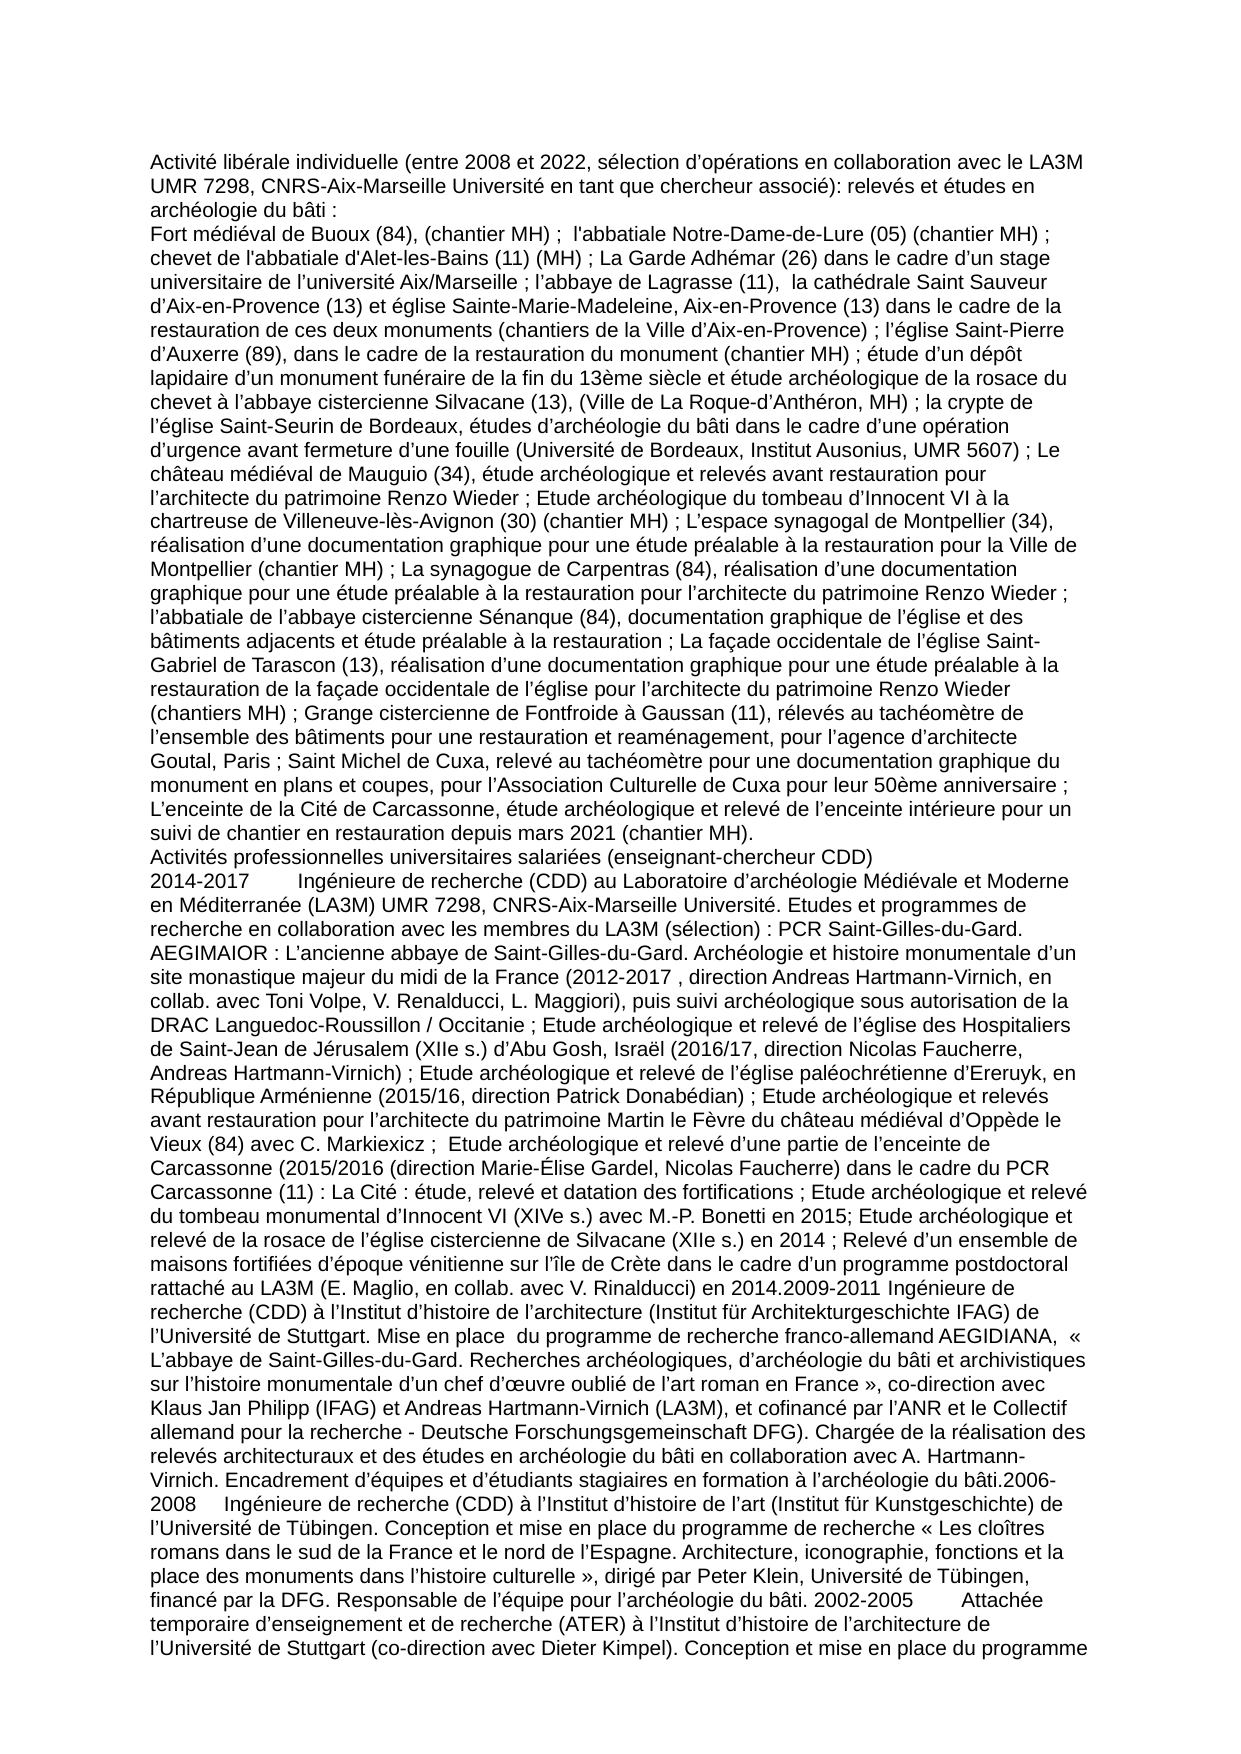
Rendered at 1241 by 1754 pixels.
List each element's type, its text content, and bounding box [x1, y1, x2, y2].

text 2014-2017 Ingénieure de recherche (CDD) au Laboratoire d’archéologie Médiévale et Moderne en Méditerranée (LA3M) UMR 7298, CNRS-Aix-Marseille Université. Etudes et programmes de recherche en collaboration avec les membres du LA3M (sélection) : PCR Saint-Gilles-du-Gard. AEGIMAIOR : L’ancienne abbaye de Saint-Gilles-du-Gard. Archéologie et histoire monumentale d’un site monastique majeur du midi de la France (2012-2017 , direction Andreas Hartmann-Virnich, en collab. avec Toni Volpe, V. Renalducci, L. Maggiori), puis suivi archéologique sous autorisation de la DRAC Languedoc-Roussillon / Occitanie ; Etude archéologique et relevé de l’église des Hospitaliers de Saint-Jean de Jérusalem (XIIe s.) d’Abu Gosh, Israël (2016/17, direction Nicolas Faucherre, Andreas Hartmann-Virnich) ; Etude archéologique et relevé de l’église paléochrétienne d’Ereruyk, en République Arménienne (2015/16, direction Patrick Donabédian) ; Etude archéologique et relevés avant restauration pour l’architecte du patrimoine Martin le Fèvre du château médiéval d’Oppède le Vieux (84) avec C. Markiexicz ; Etude archéologique et relevé d’une partie de l’enceinte de Carcassonne (2015/2016 (direction Marie-Élise Gardel, Nicolas Faucherre) dans le cadre du PCR Carcassonne (11) : La Cité : étude, relevé et datation des fortifications ; Etude archéologique et relevé du tombeau monumental d’Innocent VI (XIVe s.) avec M.-P. Bonetti en 2015; Etude archéologique et relevé de la rosace de l’église cistercienne de Silvacane (XIIe s.) en 2014 ; Relevé d’un ensemble de maisons fortifiées d’époque vénitienne sur l’île de Crète dans le cadre d’un programme postdoctoral rattaché au LA3M (E. Maglio, en collab. avec V. Rinalducci) en 2014.2009-2011 Ingénieure de recherche (CDD) à l’Institut d’histoire de l’architecture (Institut für Architekturgeschichte IFAG) de l’Université de Stuttgart. Mise en place du programme de recherche franco-allemand AEGIDIANA, « L’abbaye de Saint-Gilles-du-Gard. Recherches archéologiques, d’archéologie du bâti et archivistiques sur l’histoire monumentale d’un chef d’œuvre oublié de l’art roman en France », co-direction avec Klaus Jan Philipp (IFAG) et Andreas Hartmann-Virnich (LA3M), et cofinancé par l’ANR et le Collectif allemand pour la recherche - Deutsche Forschungsgemeinschaft DFG). Chargée de la réalisation des relevés architecturaux et des études en archéologie du bâti en collaboration avec A. Hartmann-Virnich. Encadrement d’équipes et d’étudiants stagiaires en formation à l’archéologie du bâti.2006-2008 Ingénieure de recherche (CDD) à l’Institut d’histoire de l’art (Institut für Kunstgeschichte) de l’Université de Tübingen. Conception et mise en place du programme de recherche « Les cloîtres romans dans le sud de la France et le nord de l’Espagne. Architecture, iconographie, fonctions et la place des monuments dans l’histoire culturelle », dirigé par Peter Klein, Université de Tübingen, financé par la DFG. Responsable de l’équipe pour l’archéologie du bâti. 2002-2005 Attachée temporaire d’enseignement et de recherche (ATER) à l’Institut d’histoire de l’architecture de l’Université de Stuttgart (co-direction avec Dieter Kimpel). Conception et mise en place du programme [150, 869, 1090, 1659]
subtitle Activités professionnelles universitaires salariées (enseignant-chercheur CDD) [150, 845, 1090, 869]
subtitle Activité libérale individuelle (entre 2008 et 2022, sélection d’opérations en collaboration avec le LA3M UMR 7298, CNRS-Aix-Marseille Université en tant que chercheur associé): relevés et études en archéologie du bâti : [150, 150, 1090, 222]
text Fort médiéval de Buoux (84), (chantier MH) ; l'abbatiale Notre-Dame-de-Lure (05) (chantier MH) ; chevet de l'abbatiale d'Alet-les-Bains (11) (MH) ; La Garde Adhémar (26) dans le cadre d’un stage universitaire de l’université Aix/Marseille ; l’abbaye de Lagrasse (11), la cathédrale Saint Sauveur d’Aix-en-Provence (13) et église Sainte-Marie-Madeleine, Aix-en-Provence (13) dans le cadre de la restauration de ces deux monuments (chantiers de la Ville d’Aix-en-Provence) ; l’église Saint-Pierre d’Auxerre (89), dans le cadre de la restauration du monument (chantier MH) ; étude d’un dépôt lapidaire d’un monument funéraire de la fin du 13ème siècle et étude archéologique de la rosace du chevet à l’abbaye cistercienne Silvacane (13), (Ville de La Roque-d’Anthéron, MH) ; la crypte de l’église Saint-Seurin de Bordeaux, études d’archéologie du bâti dans le cadre d’une opération d’urgence avant fermeture d’une fouille (Université de Bordeaux, Institut Ausonius, UMR 5607) ; Le château médiéval de Mauguio (34), étude archéologique et relevés avant restauration pour l’architecte du patrimoine Renzo Wieder ; Etude archéologique du tombeau d’Innocent VI à la chartreuse de Villeneuve-lès-Avignon (30) (chantier MH) ; L’espace synagogal de Montpellier (34), réalisation d’une documentation graphique pour une étude préalable à la restauration pour la Ville de Montpellier (chantier MH) ; La synagogue de Carpentras (84), réalisation d’une documentation graphique pour une étude préalable à la restauration pour l’architecte du patrimoine Renzo Wieder ; l’abbatiale de l’abbaye cistercienne Sénanque (84), documentation graphique de l’église et des bâtiments adjacents et étude préalable à la restauration ; La façade occidentale de l’église Saint-Gabriel de Tarascon (13), réalisation d’une documentation graphique pour une étude préalable à la restauration de la façade occidentale de l’église pour l’architecte du patrimoine Renzo Wieder (chantiers MH) ; Grange cistercienne de Fontfroide à Gaussan (11), rélevés au tachéomètre de l’ensemble des bâtiments pour une restauration et reaménagement, pour l’agence d’architecte Goutal, Paris ; Saint Michel de Cuxa, relevé au tachéomètre pour une documentation graphique du monument en plans et coupes, pour l’Association Culturelle de Cuxa pour leur 50ème anniversaire ; L’enceinte de la Cité de Carcassonne, étude archéologique et relevé de l’enceinte intérieure pour un suivi de chantier en restauration depuis mars 2021 (chantier MH). [150, 222, 1090, 845]
